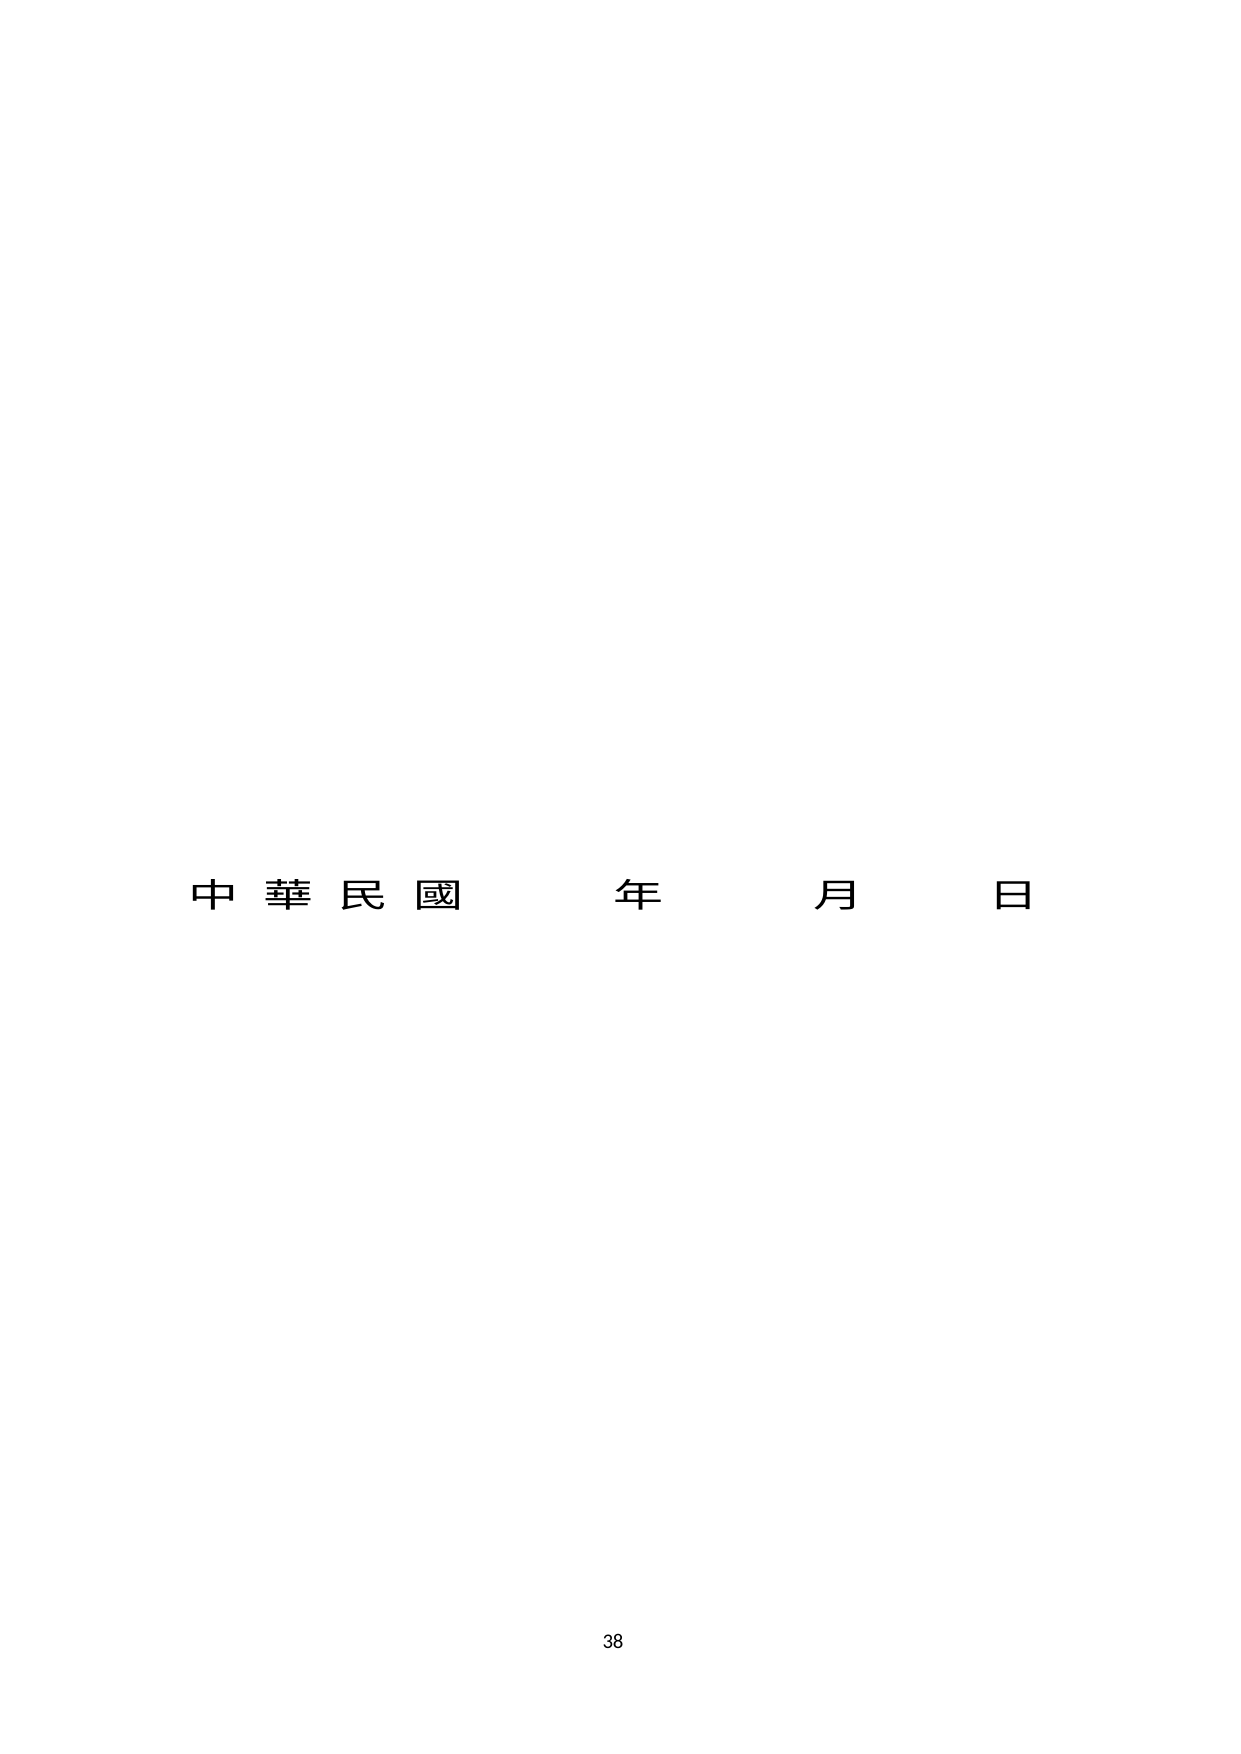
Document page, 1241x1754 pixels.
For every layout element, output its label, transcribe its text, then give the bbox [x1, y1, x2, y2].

text 中 華 民 國 年 月 日 [89, 852, 1137, 914]
